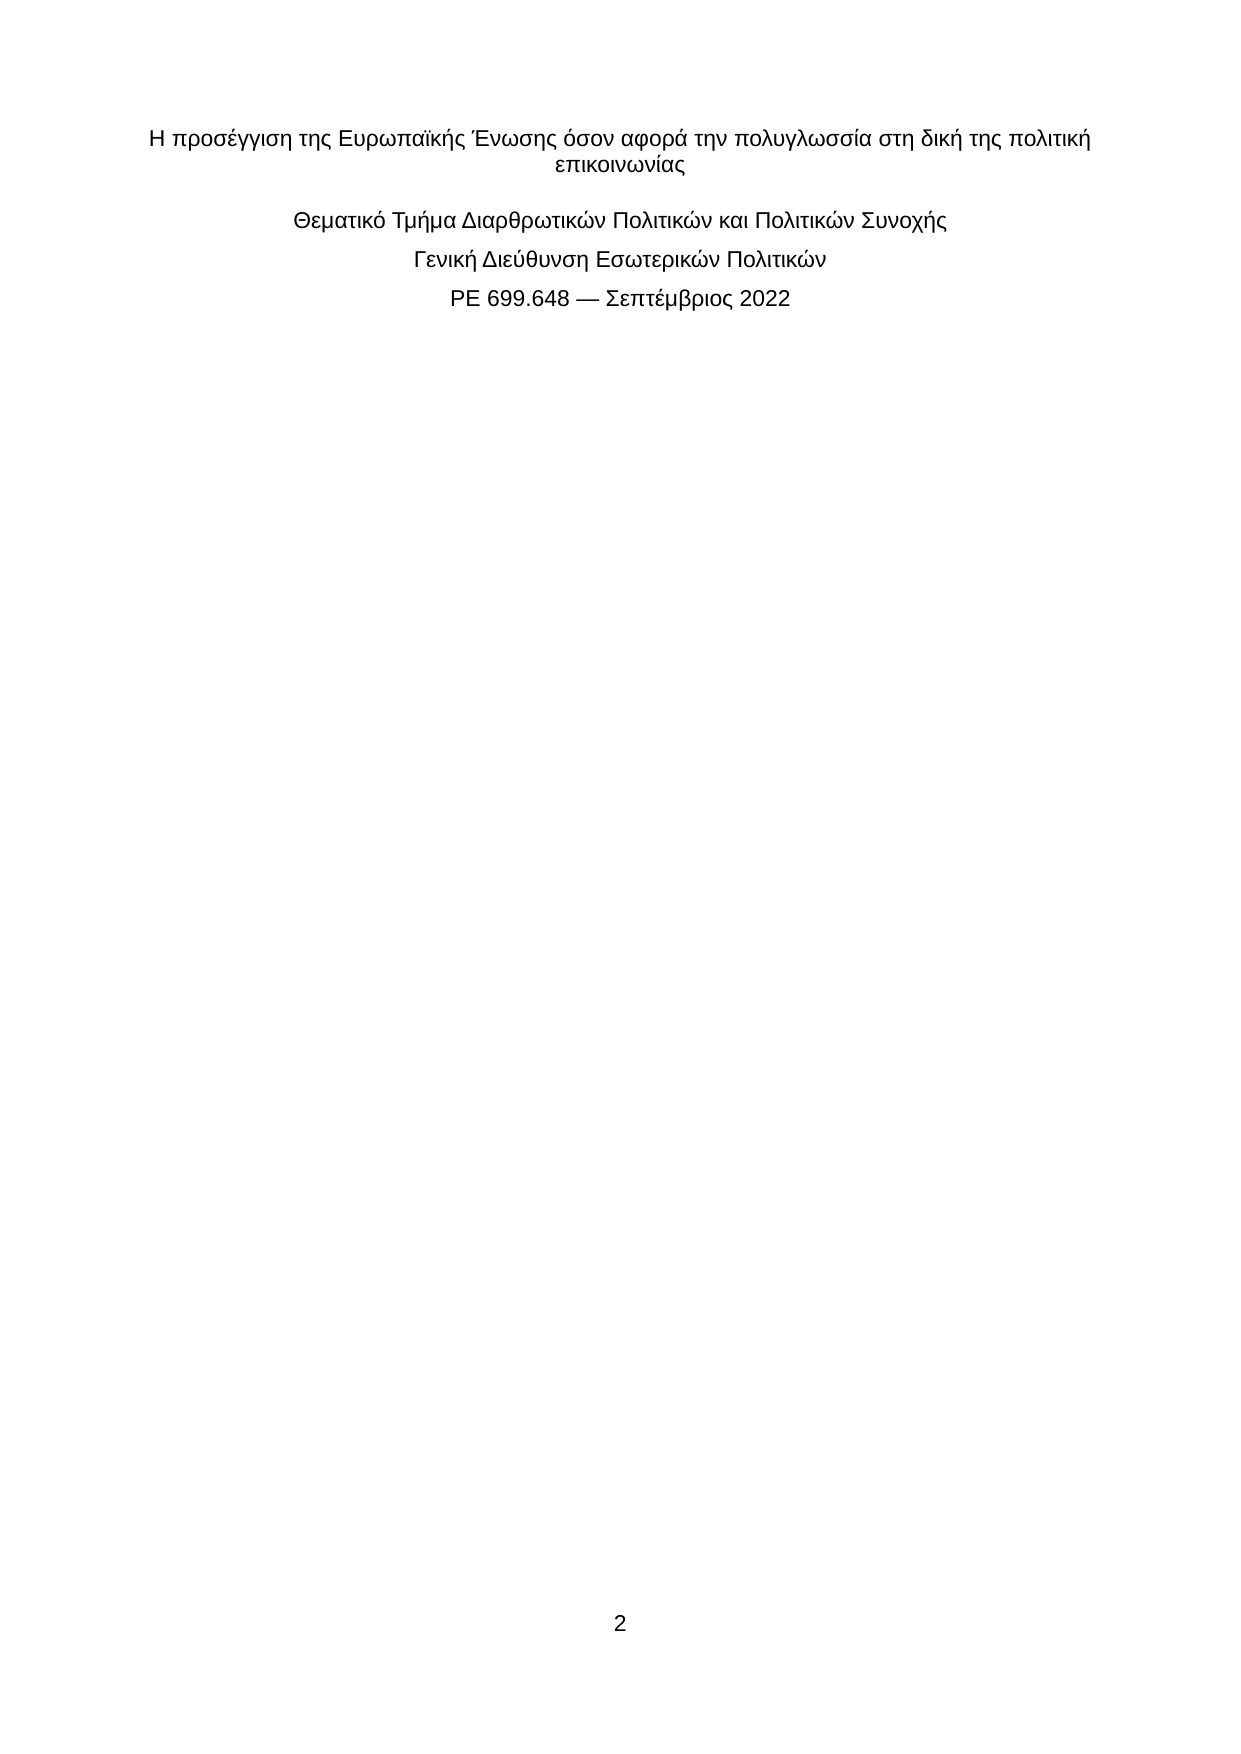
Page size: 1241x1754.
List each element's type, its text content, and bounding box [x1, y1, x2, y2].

text PE 699.648 — Σεπτέμβριος 2022 [118, 285, 1122, 312]
text Θεματικό Τμήμα Διαρθρωτικών Πολιτικών και Πολιτικών Συνοχής [118, 207, 1122, 233]
text Γενική Διεύθυνση Εσωτερικών Πολιτικών [118, 246, 1122, 272]
